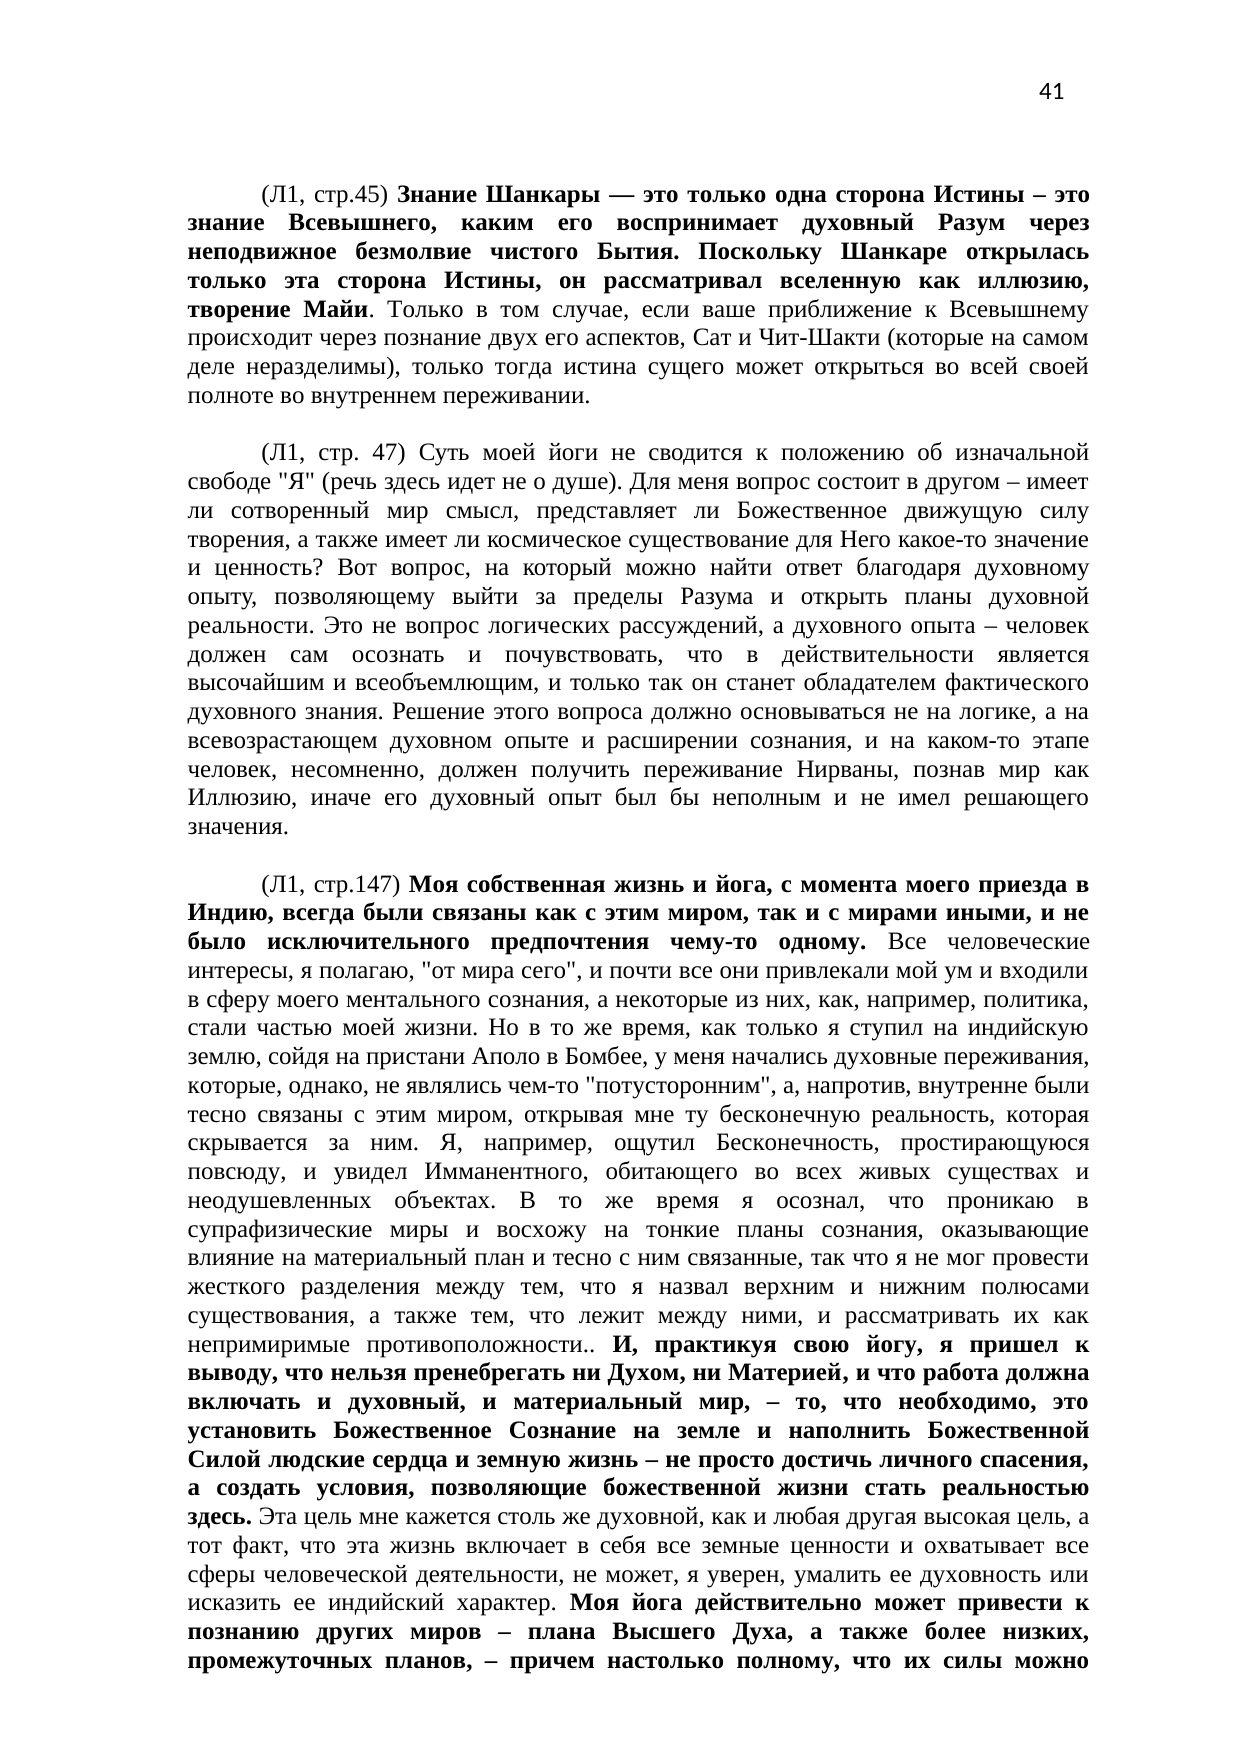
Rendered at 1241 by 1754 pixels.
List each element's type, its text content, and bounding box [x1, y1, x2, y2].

text (Л1, стр.147) Моя собственная жизнь и йога, с момента моего приезда в Индию, всегда были связаны как с этим миром, так и с мирами иными, и не было исключительного предпочтения чему-то одному. Все человеческие интересы, я полагаю, "от мира сего", и почти все они привлекали мой ум и входили в сферу моего ментального сознания, а некоторые из них, как, например, политика, стали частью моей жизни. Но в то же время, как только я ступил на индийскую землю, сойдя на пристани Аполо в Бомбее, у меня начались духовные переживания, которые, однако, не являлись чем-то "потусторонним", а, напротив, внутренне были тесно связаны с этим миром, открывая мне ту бесконечную реальность, которая скрывается за ним. Я, например, ощутил Бесконечность, простирающуюся повсюду, и увидел Имманентного, обитающего во всех живых существах и неодушевленных объектах. В то же время я осознал, что проникаю в супрафизические миры и восхожу на тонкие планы сознания, оказывающие влияние на материальный план и тесно с ним связанные, так что я не мог провести жесткого разделения между тем, что я назвал верхним и нижним полюсами существования, а также тем, что лежит между ними, и рассматривать их как непримиримые противоположности.. И, практикуя свою йогу, я пришел к выводу, что нельзя пренебрегать ни Духом, ни Материей, и что работа должна включать и духовный, и материальный мир, – то, что необходимо, это установить Божественное Сознание на земле и наполнить Божественной Силой людские сердца и земную жизнь – не просто достичь личного спасения, а создать условия, позволяющие божественной жизни стать реальностью здесь. Эта цель мне кажется столь же духовной, как и любая другая высокая цель, а тот факт, что эта жизнь включает в себя все земные ценности и охватывает все сферы человеческой деятельности, не может, я уверен, умалить ее духовность или исказить ее индийский характер. Моя йога действительно может привести к познанию других миров – плана Высшего Духа, а также более низких, промежуточных планов, – причем настолько полному, что их силы можно [187, 869, 1090, 1674]
text (Л1, стр.45) Знание Шанкары — это только одна сторона Истины – это знание Всевышнего, каким его воспринимает духовный Разум через неподвижное безмолвие чистого Бытия. Поскольку Шанкаре открылась только эта сторона Истины, он рассматривал вселенную как иллюзию, творение Майи. Только в том случае, если ваше приближение к Всевышнему происходит через познание двух его аспектов, Сат и Чит-Шакти (которые на самом деле неразделимы), только тогда истина сущего может открыться во всей своей полноте во внутреннем переживании. [187, 179, 1090, 409]
text (Л1, стр. 47) Суть моей йоги не сводится к положению об изначальной свободе "Я" (речь здесь идет не о душе). Для меня вопрос состоит в другом – имеет ли сотворенный мир смысл, представляет ли Божественное движущую силу творения, а также имеет ли космическое существование для Него какое-то значение и ценность? Вот вопрос, на который можно найти ответ благодаря духовному опыту, позволяющему выйти за пределы Разума и открыть планы духовной реальности. Это не вопрос логических рассуждений, а духовного опыта – человек должен сам осознать и почувствовать, что в действительности является высочайшим и всеобъемлющим, и только так он станет обладателем фактического духовного знания. Решение этого вопроса должно основываться не на логике, а на всевозрастающем духовном опыте и расширении сознания, и на каком-то этапе человек, несомненно, должен получить переживание Нирваны, познав мир как Иллюзию, иначе его духовный опыт был бы неполным и не имел решающего значения. [187, 437, 1090, 840]
